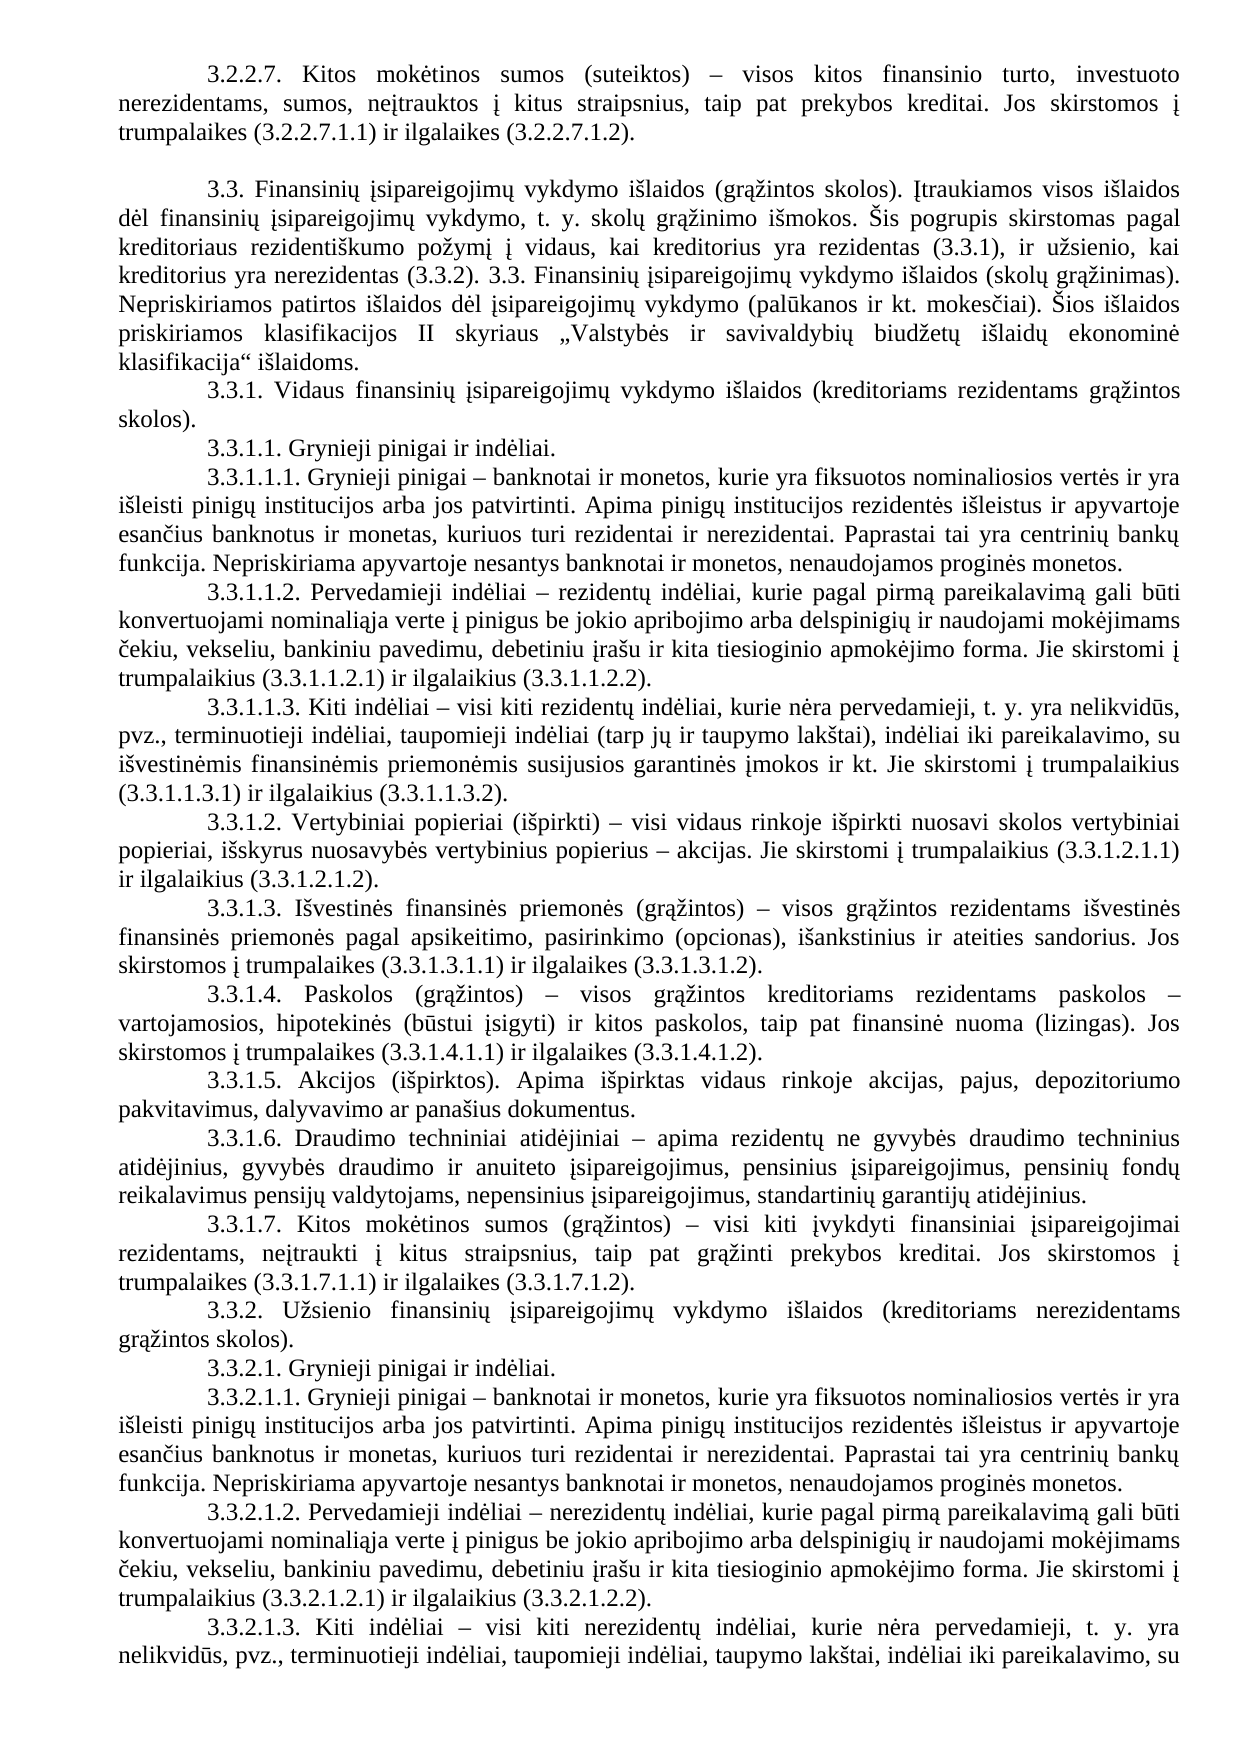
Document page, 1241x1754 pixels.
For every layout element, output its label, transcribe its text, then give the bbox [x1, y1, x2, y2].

text 3.3.2.1.1. Grynieji pinigai – banknotai ir monetos, kurie yra fiksuotos nominaliosios vertės ir yra išleisti pinigų institucijos arba jos patvirtinti. Apima pinigų institucijos rezidentės išleistus ir apyvartoje esančius banknotus ir monetas, kuriuos turi rezidentai ir nerezidentai. Paprastai tai yra centrinių bankų funkcija. Nepriskiriama apyvartoje nesantys banknotai ir monetos, nenaudojamos proginės monetos. [118, 1382, 1181, 1497]
text 3.3.1.4. Paskolos (grąžintos) – visos grąžintos kreditoriams rezidentams paskolos – vartojamosios, hipotekinės (būstui įsigyti) ir kitos paskolos, taip pat finansinė nuoma (lizingas). Jos skirstomos į trumpalaikes (3.3.1.4.1.1) ir ilgalaikes (3.3.1.4.1.2). [118, 979, 1181, 1065]
text 3.3. Finansinių įsipareigojimų vykdymo išlaidos (grąžintos skolos). Įtraukiamos visos išlaidos dėl finansinių įsipareigojimų vykdymo, t. y. skolų grąžinimo išmokos. Šis pogrupis skirstomas pagal kreditoriaus rezidentiškumo požymį į vidaus, kai kreditorius yra rezidentas (3.3.1), ir užsienio, kai kreditorius yra nerezidentas (3.3.2). 3.3. Finansinių įsipareigojimų vykdymo išlaidos (skolų grąžinimas). Nepriskiriamos patirtos išlaidos dėl įsipareigojimų vykdymo (palūkanos ir kt. mokesčiai). Šios išlaidos priskiriamos klasifikacijos II skyriaus „Valstybės ir savivaldybių biudžetų išlaidų ekonominė klasifikacija“ išlaidoms. [118, 174, 1181, 375]
text 3.3.2. Užsienio finansinių įsipareigojimų vykdymo išlaidos (kreditoriams nerezidentams grąžintos skolos). [118, 1295, 1181, 1353]
text 3.3.1. Vidaus finansinių įsipareigojimų vykdymo išlaidos (kreditoriams rezidentams grąžintos skolos). [118, 375, 1181, 433]
text 3.3.1.1.1. Grynieji pinigai – banknotai ir monetos, kurie yra fiksuotos nominaliosios vertės ir yra išleisti pinigų institucijos arba jos patvirtinti. Apima pinigų institucijos rezidentės išleistus ir apyvartoje esančius banknotus ir monetas, kuriuos turi rezidentai ir nerezidentai. Paprastai tai yra centrinių bankų funkcija. Nepriskiriama apyvartoje nesantys banknotai ir monetos, nenaudojamos proginės monetos. [118, 462, 1181, 577]
text 3.3.2.1. Grynieji pinigai ir indėliai. [118, 1353, 1181, 1382]
text 3.3.2.1.2. Pervedamieji indėliai – nerezidentų indėliai, kurie pagal pirmą pareikalavimą gali būti konvertuojami nominaliąja verte į pinigus be jokio apribojimo arba delspinigių ir naudojami mokėjimams čekiu, vekseliu, bankiniu pavedimu, debetiniu įrašu ir kita tiesioginio apmokėjimo forma. Jie skirstomi į trumpalaikius (3.3.2.1.2.1) ir ilgalaikius (3.3.2.1.2.2). [118, 1497, 1181, 1612]
text 3.3.1.7. Kitos mokėtinos sumos (grąžintos) – visi kiti įvykdyti finansiniai įsipareigojimai rezidentams, neįtraukti į kitus straipsnius, taip pat grąžinti prekybos kreditai. Jos skirstomos į trumpalaikes (3.3.1.7.1.1) ir ilgalaikes (3.3.1.7.1.2). [118, 1209, 1181, 1295]
text 3.3.2.1.3. Kiti indėliai – visi kiti nerezidentų indėliai, kurie nėra pervedamieji, t. y. yra nelikvidūs, pvz., terminuotieji indėliai, taupomieji indėliai, taupymo lakštai, indėliai iki pareikalavimo, su [118, 1612, 1181, 1669]
text 3.3.1.6. Draudimo techniniai atidėjiniai – apima rezidentų ne gyvybės draudimo techninius atidėjinius, gyvybės draudimo ir anuiteto įsipareigojimus, pensinius įsipareigojimus, pensinių fondų reikalavimus pensijų valdytojams, nepensinius įsipareigojimus, standartinių garantijų atidėjinius. [118, 1123, 1181, 1209]
text 3.2.2.7. Kitos mokėtinos sumos (suteiktos) – visos kitos finansinio turto, investuoto nerezidentams, sumos, neįtrauktos į kitus straipsnius, taip pat prekybos kreditai. Jos skirstomos į trumpalaikes (3.2.2.7.1.1) ir ilgalaikes (3.2.2.7.1.2). [118, 59, 1181, 145]
text 3.3.1.1.2. Pervedamieji indėliai – rezidentų indėliai, kurie pagal pirmą pareikalavimą gali būti konvertuojami nominaliąja verte į pinigus be jokio apribojimo arba delspinigių ir naudojami mokėjimams čekiu, vekseliu, bankiniu pavedimu, debetiniu įrašu ir kita tiesioginio apmokėjimo forma. Jie skirstomi į trumpalaikius (3.3.1.1.2.1) ir ilgalaikius (3.3.1.1.2.2). [118, 577, 1181, 692]
text 3.3.1.1. Grynieji pinigai ir indėliai. [118, 433, 1181, 462]
text 3.3.1.3. Išvestinės finansinės priemonės (grąžintos) – visos grąžintos rezidentams išvestinės finansinės priemonės pagal apsikeitimo, pasirinkimo (opcionas), išankstinius ir ateities sandorius. Jos skirstomos į trumpalaikes (3.3.1.3.1.1) ir ilgalaikes (3.3.1.3.1.2). [118, 893, 1181, 979]
text 3.3.1.1.3. Kiti indėliai – visi kiti rezidentų indėliai, kurie nėra pervedamieji, t. y. yra nelikvidūs, pvz., terminuotieji indėliai, taupomieji indėliai (tarp jų ir taupymo lakštai), indėliai iki pareikalavimo, su išvestinėmis finansinėmis priemonėmis susijusios garantinės įmokos ir kt. Jie skirstomi į trumpalaikius (3.3.1.1.3.1) ir ilgalaikius (3.3.1.1.3.2). [118, 692, 1181, 807]
text 3.3.1.5. Akcijos (išpirktos). Apima išpirktas vidaus rinkoje akcijas, pajus, depozitoriumo pakvitavimus, dalyvavimo ar panašius dokumentus. [118, 1065, 1181, 1123]
text 3.3.1.2. Vertybiniai popieriai (išpirkti) – visi vidaus rinkoje išpirkti nuosavi skolos vertybiniai popieriai, išskyrus nuosavybės vertybinius popierius – akcijas. Jie skirstomi į trumpalaikius (3.3.1.2.1.1) ir ilgalaikius (3.3.1.2.1.2). [118, 807, 1181, 893]
